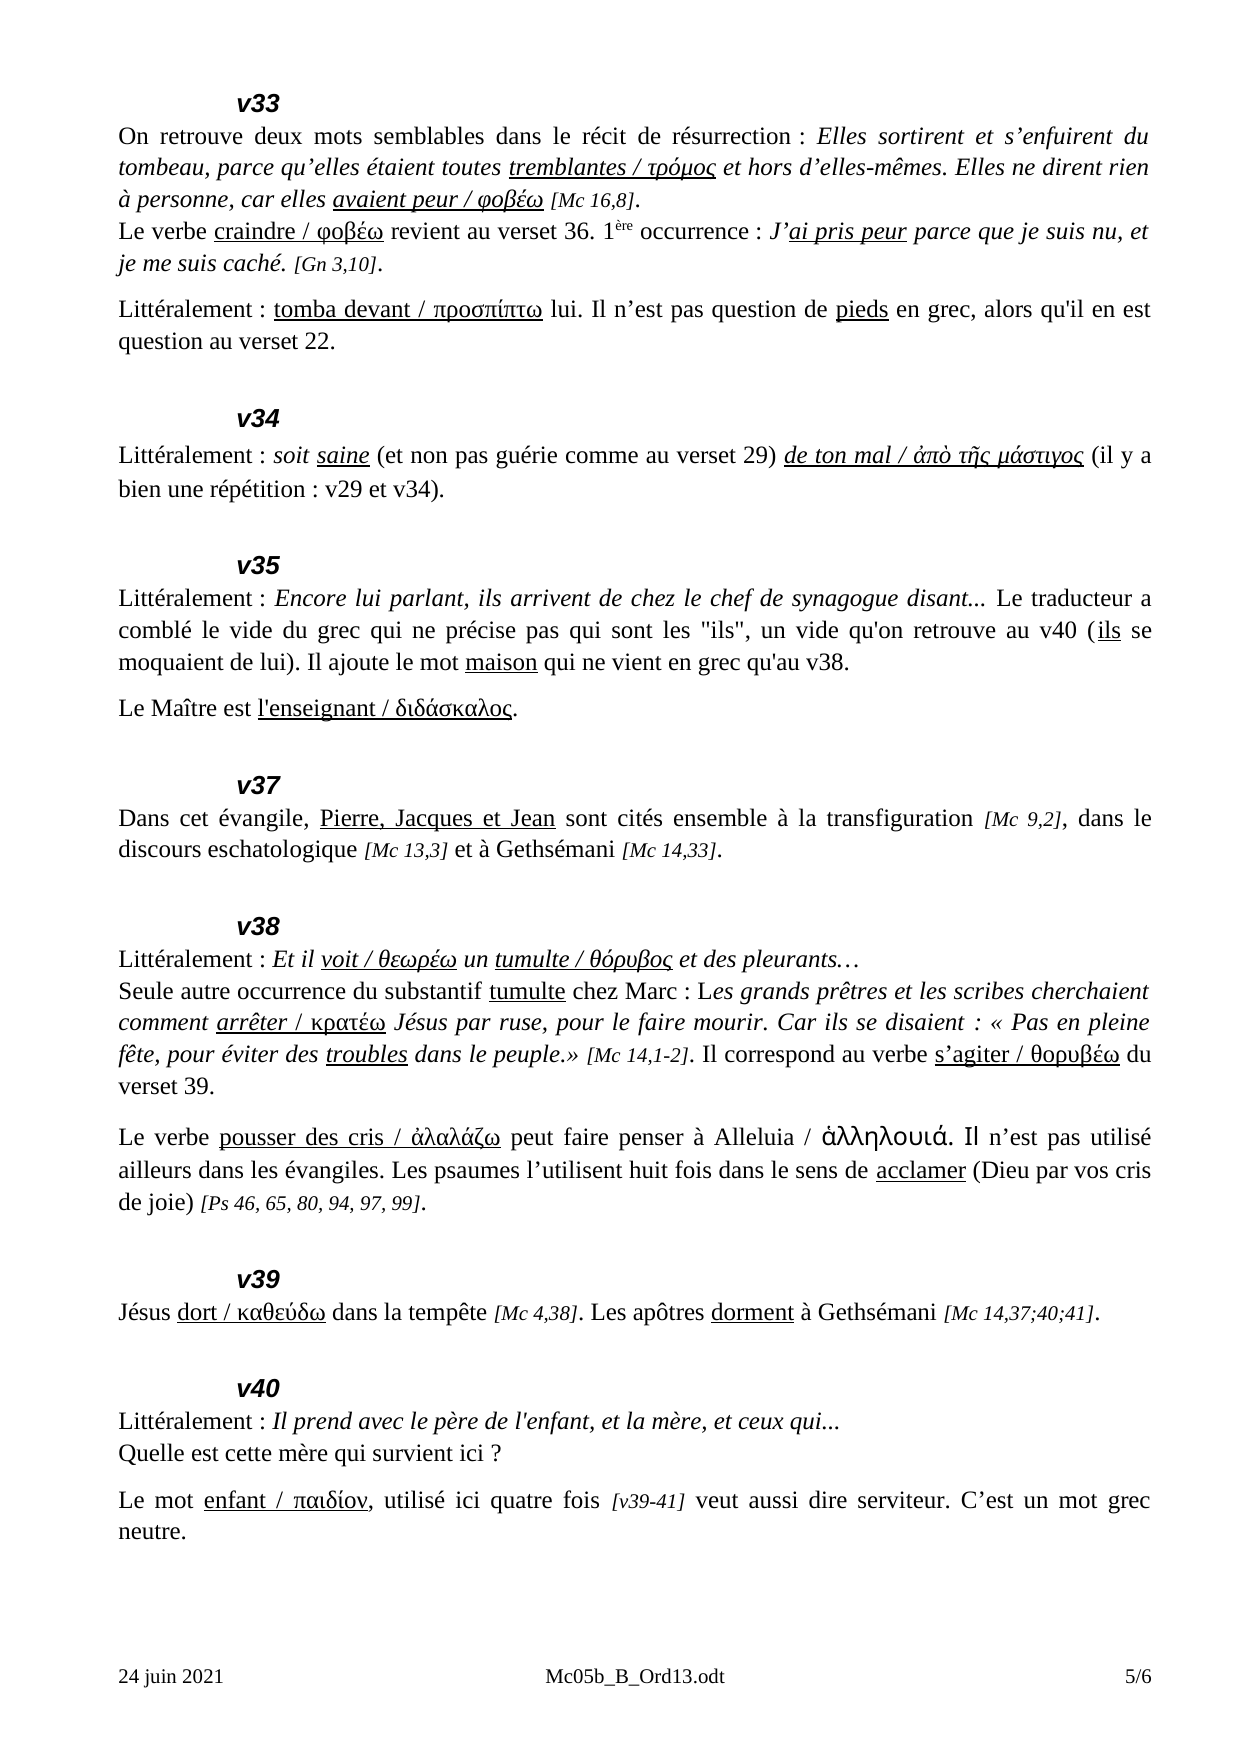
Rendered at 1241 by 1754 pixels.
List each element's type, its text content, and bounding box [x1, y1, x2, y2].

text Littéralement : Il prend avec le père de l'enfant, et la mère, et ceux qui... [118, 1407, 1152, 1435]
subtitle v35 [236, 551, 1152, 580]
text Le verbe craindre / φοβέω revient au verset 36. 1ère occurrence : J’ai pris peur parce que je suis nu, et je me suis caché. [Gn 3,10]. [118, 217, 1152, 277]
subtitle v33 [236, 88, 1152, 117]
text Littéralement : Encore lui parlant, ils arrivent de chez le chef de synagogue disant... Le traducteur a comblé le vide du grec qui ne précise pas qui sont les "ils", un vide qu'on retrouve au v40 (ils se moquaient de lui). Il ajoute le mot maison qui ne vient en grec qu'au v38. [118, 584, 1152, 675]
text Seule autre occurrence du substantif tumulte chez Marc : Les grands prêtres et les scribes cherchaient comment arrêter / κρατέω Jésus par ruse, pour le faire mourir. Car ils se disaient : « Pas en pleine fête, pour éviter des troubles dans le peuple.» [Mc 14,1-2]. Il correspond au verbe s’agiter / θορυβέω du verset 39. [118, 977, 1152, 1100]
text Le mot enfant / παιδίον, utilisé ici quatre fois [v39-41] veut aussi dire serviteur. C’est un mot grec neutre. [118, 1486, 1152, 1545]
subtitle v34 [236, 403, 1152, 432]
text Littéralement : Et il voit / θεωρέω un tumulte / θόρυβος et des pleurants… [118, 945, 1152, 973]
text Le Maître est l'enseignant / διδάσκαλος. [118, 694, 1152, 722]
text Le verbe pousser des cris / ἀλαλάζω peut faire penser à Alleluia / ἁλληλουιά. Il n’est pas utilisé ailleurs dans les évangiles. Les psaumes l’utilisent huit fois dans le sens de acclamer (Dieu par vos cris de joie) [Ps 46, 65, 80, 94, 97, 99]. [118, 1119, 1152, 1216]
subtitle v37 [236, 771, 1152, 799]
subtitle v38 [236, 912, 1152, 941]
text Quelle est cette mère qui survient ici ? [118, 1439, 1152, 1467]
text Jésus dort / καθεύδω dans la tempête [Mc 4,38]. Les apôtres dorment à Gethsémani [Mc 14,37;40;41]. [118, 1298, 1152, 1326]
text Littéralement : soit saine (et non pas guérie comme au verset 29) de ton mal / ἀπὸ τῆς μάστιγος (il y a bien une répétition : v29 et v34). [118, 437, 1152, 502]
subtitle v40 [236, 1374, 1152, 1403]
subtitle v39 [236, 1265, 1152, 1294]
text Littéralement : tomba devant / προσπίπτω lui. Il n’est pas question de pieds en grec, alors qu'il en est question au verset 22. [118, 295, 1152, 355]
text Dans cet évangile, Pierre, Jacques et Jean sont cités ensemble à la transfiguration [Mc 9,2], dans le discours eschatologique [Mc 13,3] et à Gethsémani [Mc 14,33]. [118, 804, 1152, 863]
text On retrouve deux mots semblables dans le récit de résurrection : Elles sortirent et s’enfuirent du tombeau, parce qu’elles étaient toutes tremblantes / τρόμος et hors d’elles-mêmes. Elles ne dirent rien à personne, car elles avaient peur / φοβέω [Mc 16,8]. [118, 122, 1152, 213]
